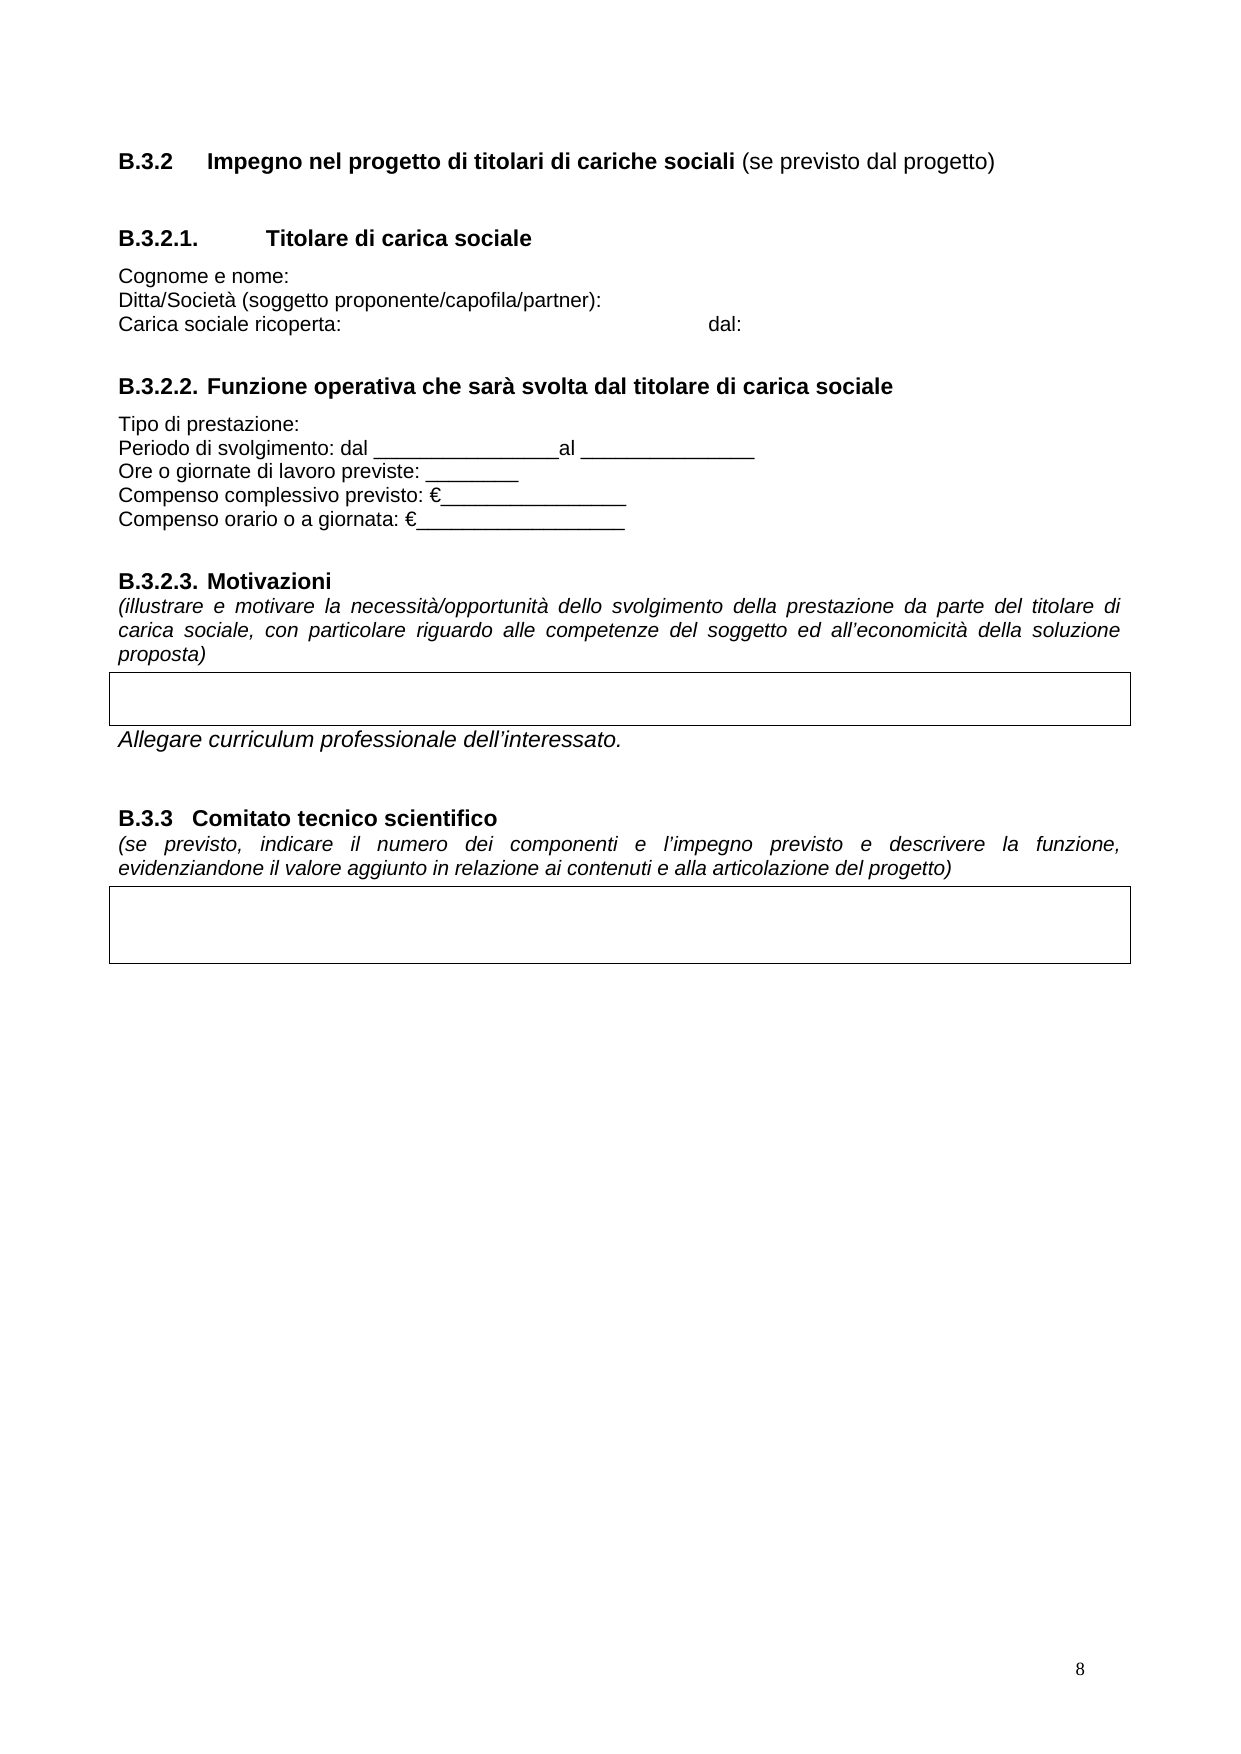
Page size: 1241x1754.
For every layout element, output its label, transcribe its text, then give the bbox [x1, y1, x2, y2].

text B.3.2.3. Motivazioni [118, 568, 1122, 594]
text Cognome e nome: [118, 264, 1122, 288]
text Compenso complessivo previsto: €________________ [118, 483, 1122, 507]
text Ditta/Società (soggetto proponente/capofila/partner): [118, 288, 1122, 312]
text Periodo di svolgimento: dal ________________al _______________ [118, 435, 1122, 459]
text B.3.2.2. Funzione operativa che sarà svolta dal titolare di carica sociale [118, 373, 1122, 399]
text B.3.2.1. Titolare di carica sociale [118, 225, 1122, 252]
text Ore o giornate di lavoro previste: ________ [118, 459, 1122, 483]
text B.3.2 Impegno nel progetto di titolari di cariche sociali (se previsto dal progetto) [118, 148, 1122, 174]
text Carica sociale ricoperta: dal: [118, 312, 1122, 336]
subtitle B.3.3 Comitato tecnico scientifico [118, 805, 1122, 832]
text Tipo di prestazione: [118, 411, 1122, 435]
text (se previsto, indicare il numero dei componenti e l’impegno previsto e descrivere la funzione, evidenziandone il valore aggiunto in relazione ai contenuti e alla articolazione del progetto) [118, 832, 1122, 880]
text (illustrare e motivare la necessità/opportunità dello svolgimento della prestazione da parte del titolare di carica sociale, con particolare riguardo alle competenze del soggetto ed all’economicità della soluzione proposta) [118, 594, 1122, 666]
text Compenso orario o a giornata: €__________________ [118, 507, 1122, 531]
text Allegare curriculum professionale dell’interessato. [118, 726, 1122, 753]
